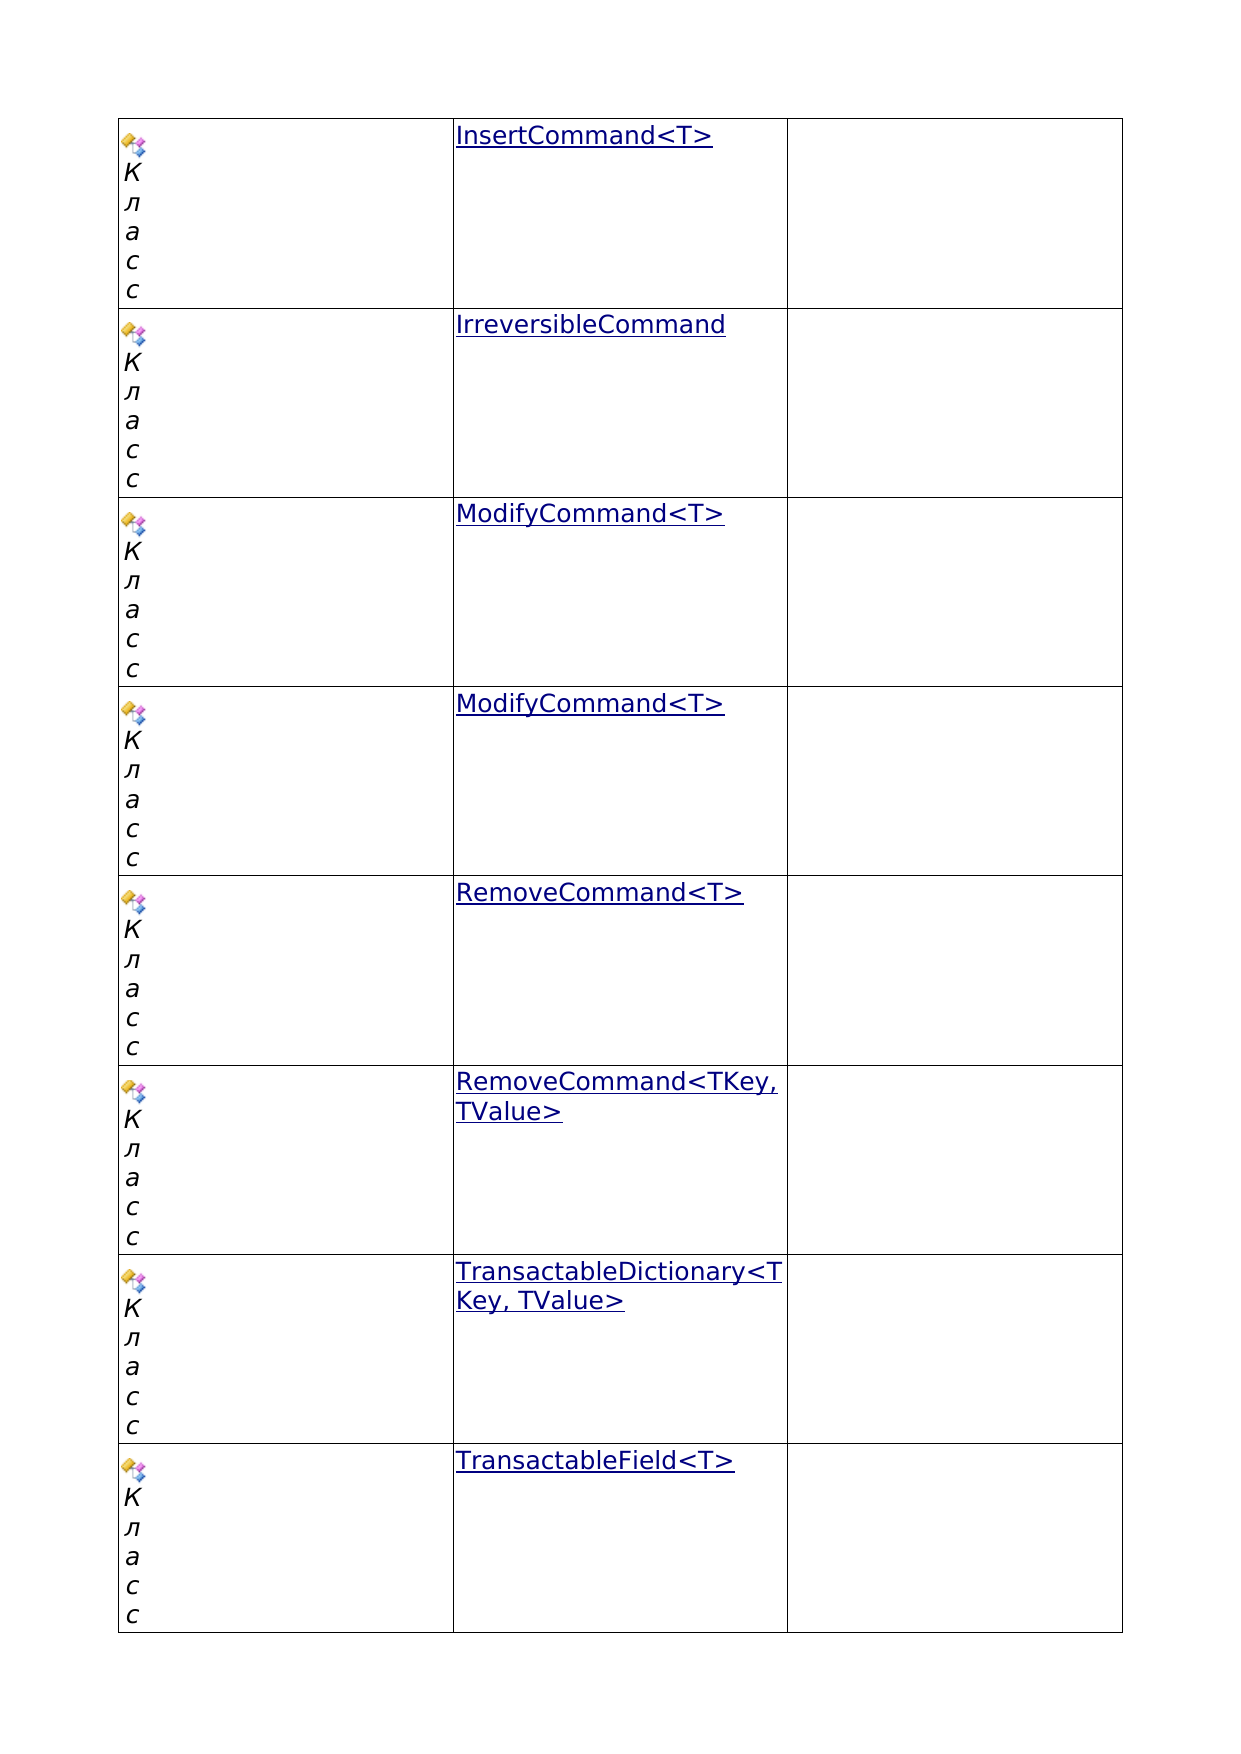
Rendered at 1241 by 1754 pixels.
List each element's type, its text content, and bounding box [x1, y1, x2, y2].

table_cell [119, 1066, 453, 1254]
table_cell IrreversibleCommand [454, 309, 787, 497]
table_cell [788, 1255, 1122, 1443]
table_cell [788, 876, 1122, 1064]
table_cell RemoveCommand<T> [454, 876, 787, 1064]
picture [121, 1269, 147, 1295]
table_cell [788, 119, 1122, 307]
table_cell [119, 1255, 453, 1443]
table_cell ModifyCommand<T> [454, 687, 787, 875]
table_cell [119, 687, 453, 875]
table_cell TransactableDictionary<TKey, TValue> [454, 1255, 787, 1443]
table_cell ModifyCommand<T> [454, 498, 787, 686]
table_cell [788, 498, 1122, 686]
picture [121, 512, 147, 538]
table_cell [788, 1444, 1122, 1632]
table_cell [788, 309, 1122, 497]
table_cell [119, 119, 453, 307]
table_cell [788, 1066, 1122, 1254]
table_cell [788, 687, 1122, 875]
picture [121, 890, 147, 916]
table_cell [119, 309, 453, 497]
table_cell InsertCommand<T> [454, 119, 787, 307]
picture [121, 322, 147, 348]
picture [121, 701, 147, 727]
table_cell RemoveCommand<TKey, TValue> [454, 1066, 787, 1254]
picture [121, 1458, 147, 1484]
picture [121, 1080, 147, 1105]
table_cell [119, 1444, 453, 1632]
table_cell [119, 498, 453, 686]
table_cell TransactableField<T> [454, 1444, 787, 1632]
picture [121, 133, 147, 159]
table_cell [119, 876, 453, 1064]
